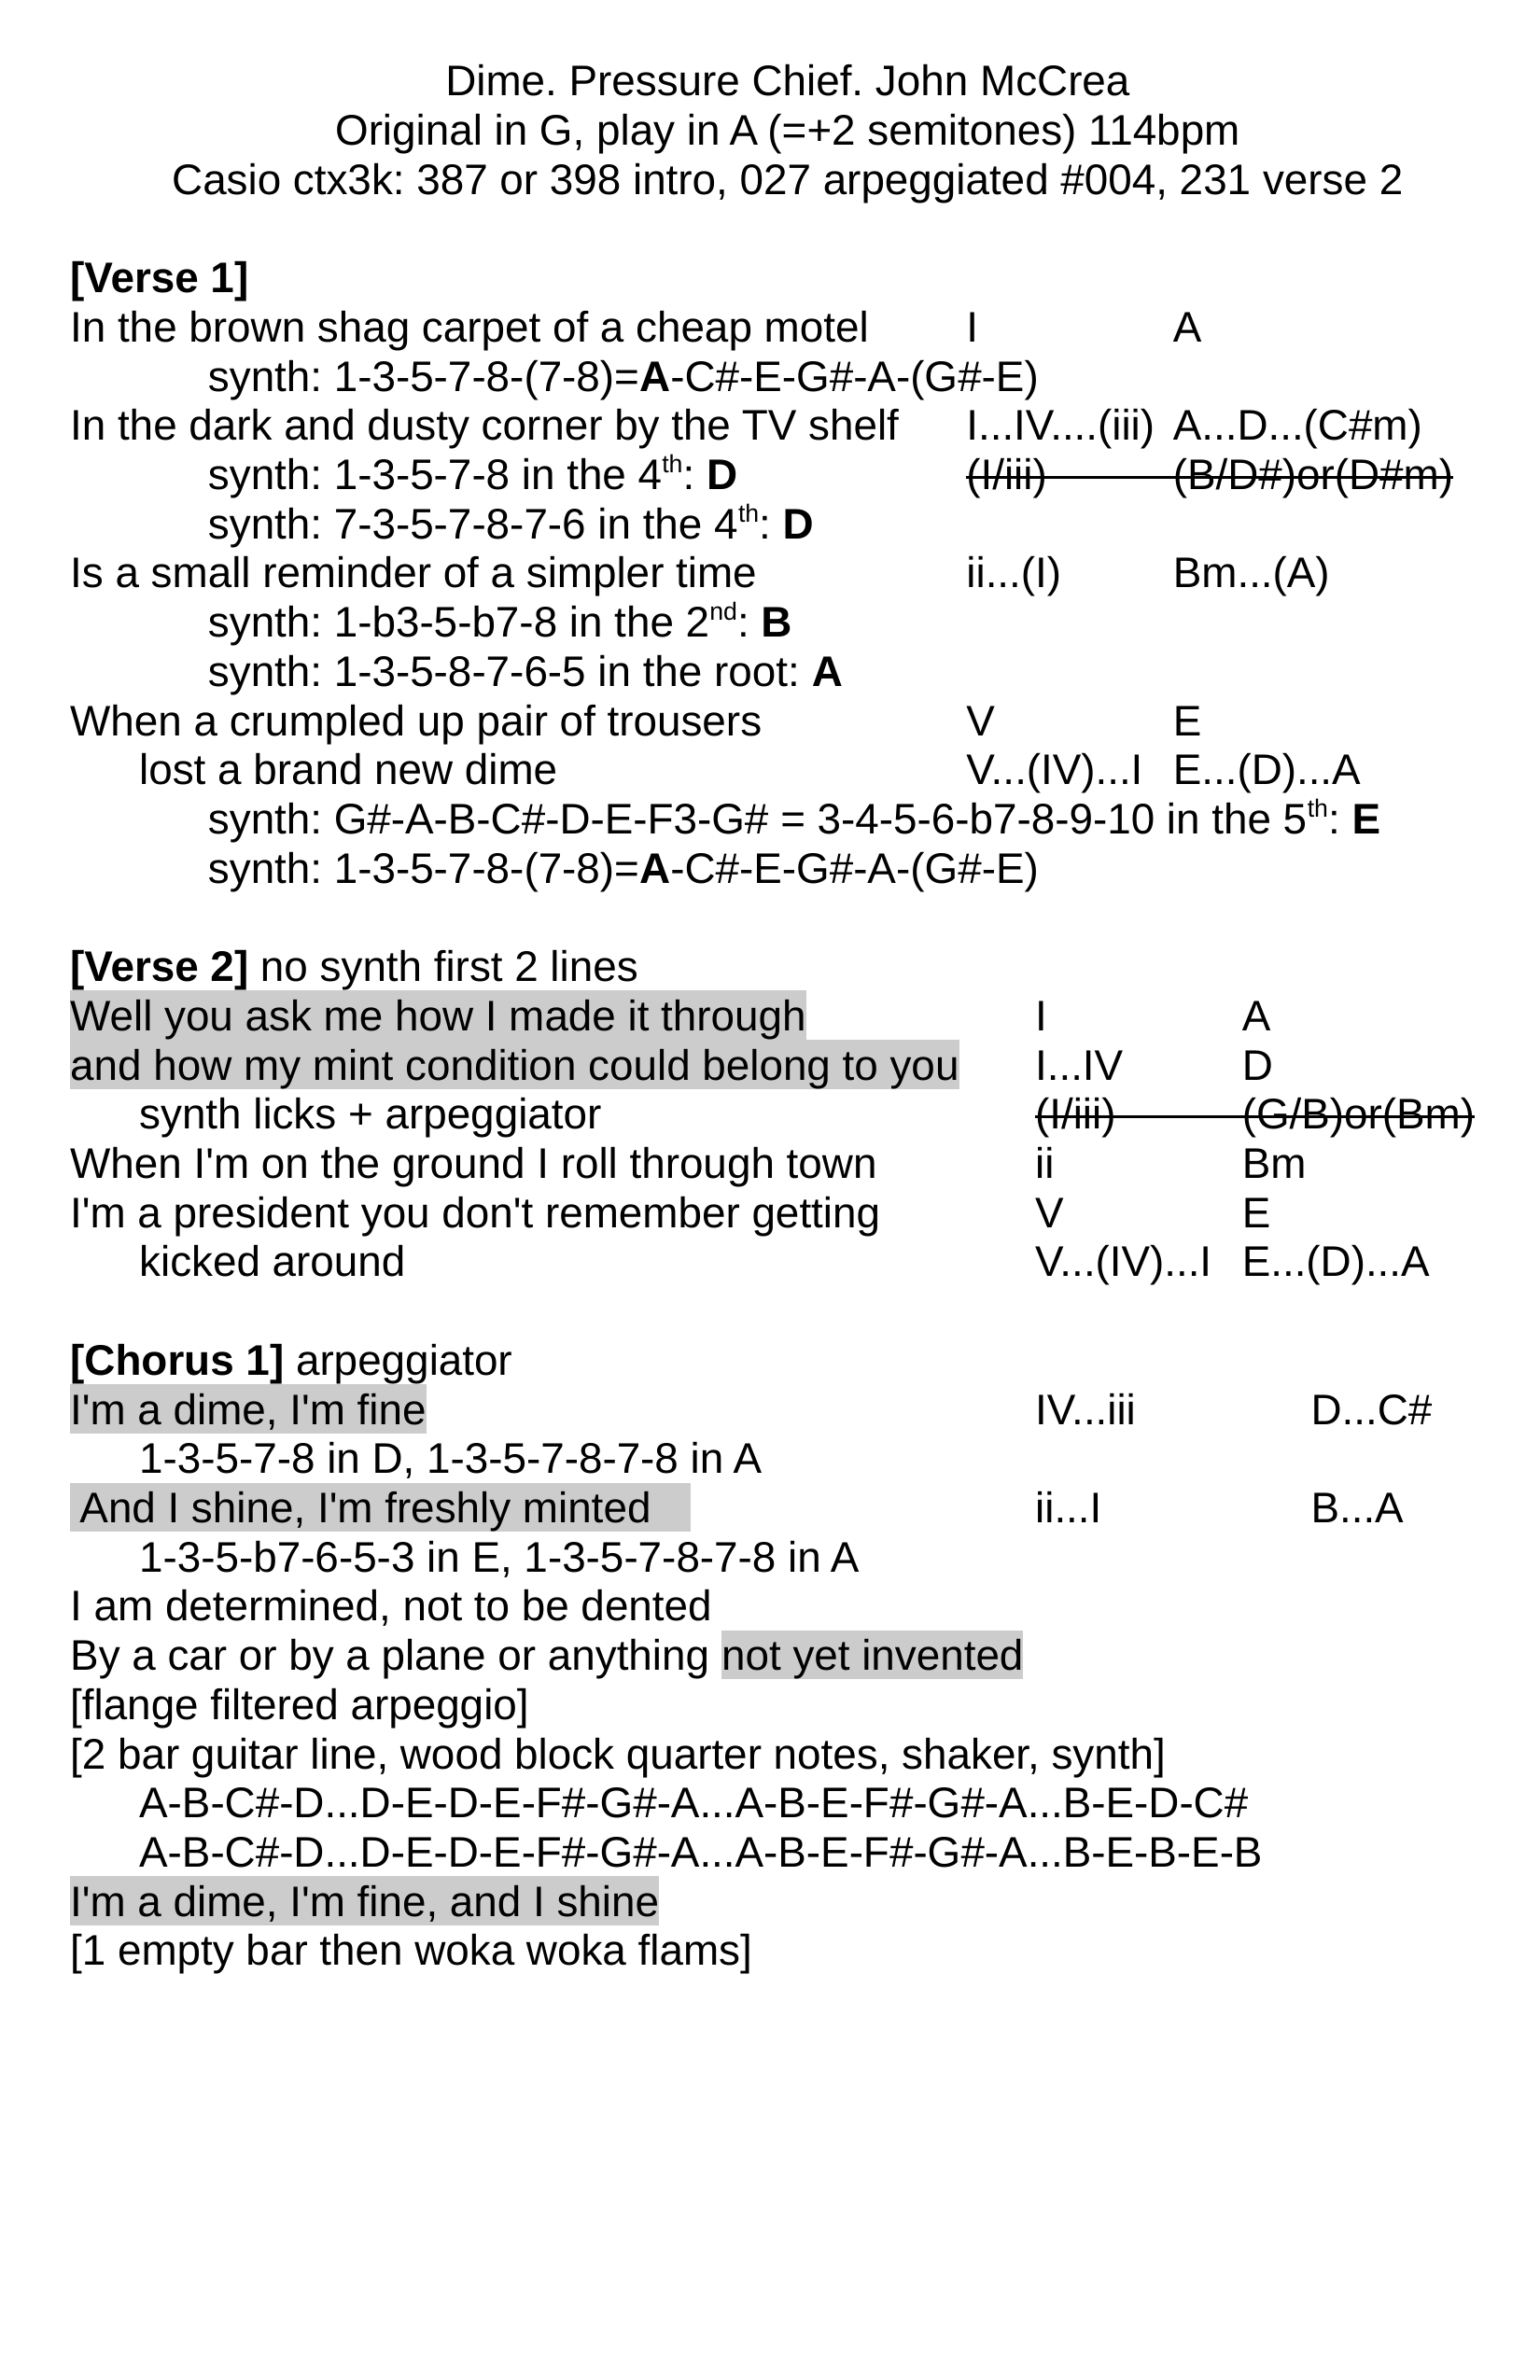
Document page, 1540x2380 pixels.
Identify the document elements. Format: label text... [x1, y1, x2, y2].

text [Chorus 1] arpeggiator [70, 1335, 1505, 1384]
text [Verse 2] no synth first 2 lines [70, 942, 1505, 990]
text By a car or by a plane or anything not yet invented [70, 1631, 1505, 1679]
text I'm a dime, I'm fine, and I shine [70, 1876, 1505, 1925]
text and how my mint condition could belong to you I...IV D [70, 1040, 1505, 1089]
text A-B-C#-D...D-E-D-E-F#-G#-A...A-B-E-F#-G#-A...B-E-D-C# [70, 1778, 1505, 1827]
text In the brown shag carpet of a cheap motel I A [70, 301, 1505, 351]
text lost a brand new dime V...(IV)...I E...(D)...A [70, 745, 1505, 794]
text When I'm on the ground I roll through town ii Bm [70, 1138, 1505, 1187]
text I am determined, not to be dented [70, 1581, 1505, 1631]
text I'm a dime, I'm fine IV...iii D...C# [70, 1384, 1505, 1434]
text Original in G, play in A (=+2 semitones) 114bpm [70, 105, 1505, 154]
text [flange filtered arpeggio] [70, 1679, 1505, 1729]
text synth: 7-3-5-7-8-7-6 in the 4th: D [70, 498, 1505, 548]
text synth licks + arpeggiator (I/iii) (G/B)or(Bm) [70, 1089, 1505, 1138]
text synth: 1-3-5-7-8-(7-8)=A-C#-E-G#-A-(G#-E) [70, 843, 1505, 892]
text [1 empty bar then woka woka flams] [70, 1925, 1505, 1975]
text synth: 1-3-5-8-7-6-5 in the root: A [70, 646, 1505, 695]
text 1-3-5-b7-6-5-3 in E, 1-3-5-7-8-7-8 in A [70, 1532, 1505, 1581]
text [2 bar guitar line, wood block quarter notes, shaker, synth] [70, 1729, 1505, 1778]
text Well you ask me how I made it through I A [70, 990, 1505, 1040]
text synth: 1-b3-5-b7-8 in the 2nd: B [70, 597, 1505, 646]
text And I shine, I'm freshly minted ii...I B...A [70, 1482, 1505, 1532]
text Is a small reminder of a simpler time ii...(I) Bm...(A) [70, 548, 1505, 597]
text When a crumpled up pair of trousers V E [70, 695, 1505, 745]
text kicked around V...(IV)...I E...(D)...A [70, 1237, 1505, 1286]
text A-B-C#-D...D-E-D-E-F#-G#-A...A-B-E-F#-G#-A...B-E-B-E-B [70, 1827, 1505, 1876]
text synth: 1-3-5-7-8 in the 4th: D (I/iii) (B/D#)or(D#m) [70, 450, 1505, 498]
text Dime. Pressure Chief. John McCrea [70, 56, 1505, 105]
text In the dark and dusty corner by the TV shelf I...IV....(iii) A...D...(C#m) [70, 400, 1505, 450]
text synth: 1-3-5-7-8-(7-8)=A-C#-E-G#-A-(G#-E) [70, 351, 1505, 400]
text I'm a president you don't remember getting V E [70, 1187, 1505, 1237]
text [Verse 1] [70, 253, 1505, 301]
text Casio ctx3k: 387 or 398 intro, 027 arpeggiated #004, 231 verse 2 [70, 154, 1505, 203]
text 1-3-5-7-8 in D, 1-3-5-7-8-7-8 in A [70, 1434, 1505, 1482]
text synth: G#-A-B-C#-D-E-F3-G# = 3-4-5-6-b7-8-9-10 in the 5th: E [70, 794, 1505, 843]
